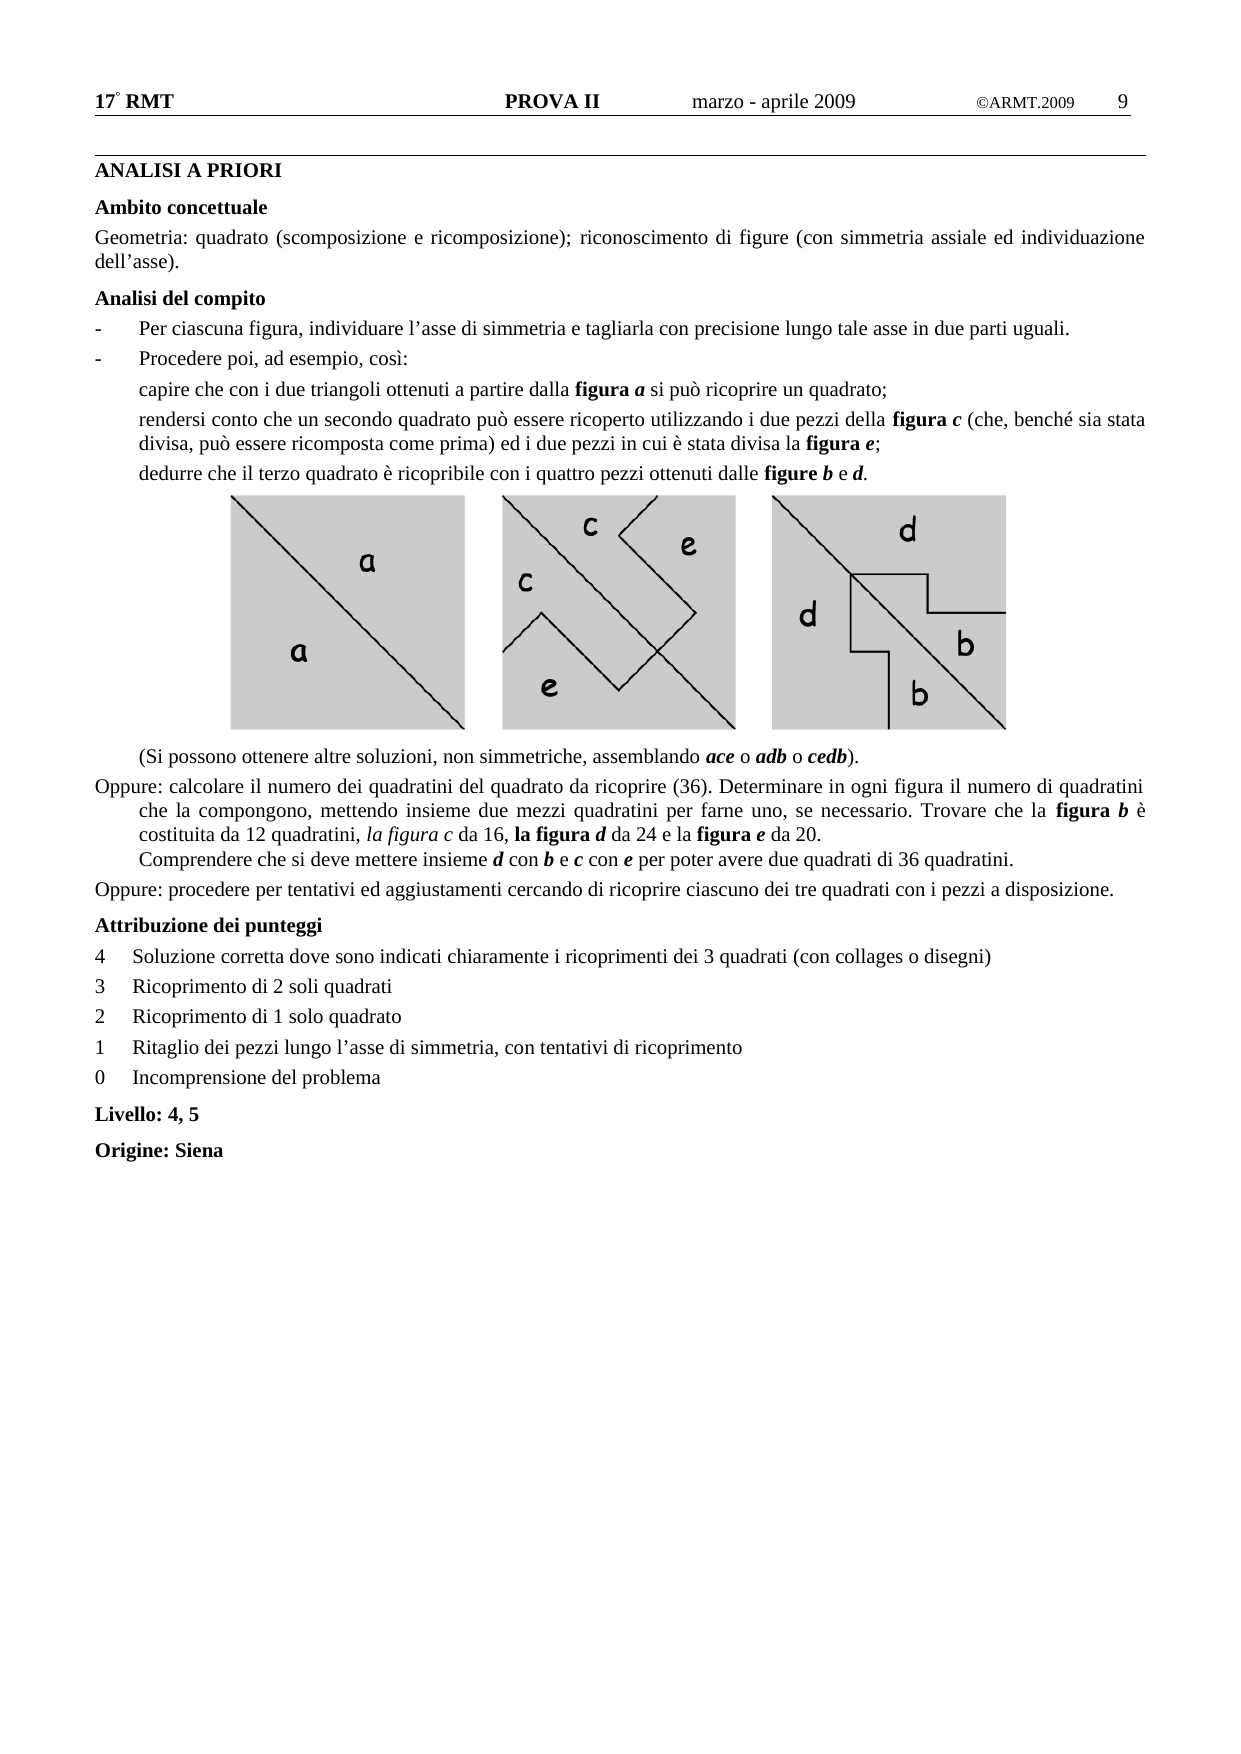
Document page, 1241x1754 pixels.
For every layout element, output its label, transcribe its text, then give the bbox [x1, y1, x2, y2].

text capire che con i due triangoli ottenuti a partire dalla figura a si può ricoprire un quadrato; [94, 376, 1146, 401]
text Analisi del compito [94, 286, 1146, 309]
text 3 Ricoprimento di 2 soli quadrati [94, 974, 1146, 998]
text (Si possono ottenere altre soluzioni, non simmetriche, assemblando ace o adb o cedb). [94, 744, 1146, 768]
text Oppure: calcolare il numero dei quadratini del quadrato da ricoprire (36). Determinare in ogni figura il numero di quadratini che la compongono, mettendo insieme due mezzi quadratini per farne uno, se necessario. Trovare che la figura b è costituita da 12 quadratini, la figura c da 16, la figura d da 24 e la figura e da 20. [94, 774, 1146, 846]
text - Per ciascuna figura, individuare l’asse di simmetria e tagliarla con precisione lungo tale asse in due parti uguali. [94, 316, 1146, 340]
picture [228, 491, 1012, 738]
text Attribuzione dei punteggi [94, 913, 1146, 937]
text Comprendere che si deve mettere insieme d con b e c con e per poter avere due quadrati di 36 quadratini. [94, 846, 1146, 871]
text Ambito concettuale [94, 194, 1146, 219]
text dedurre che il terzo quadrato è ricopribile con i quattro pezzi ottenuti dalle figure b e d. [94, 461, 1146, 485]
text 1 Ritaglio dei pezzi lungo l’asse di simmetria, con tentativi di ricoprimento [94, 1034, 1146, 1059]
text - Procedere poi, ad esempio, così: [94, 346, 1146, 370]
text Geometria: quadrato (scomposizione e ricomposizione); riconoscimento di figure (con simmetria assiale ed individuazione dell’asse). [94, 225, 1146, 273]
text Oppure: procedere per tentativi ed aggiustamenti cercando di ricoprire ciascuno dei tre quadrati con i pezzi a disposizione. [94, 877, 1146, 901]
text 4 Soluzione corretta dove sono indicati chiaramente i ricoprimenti dei 3 quadrati (con collages o disegni) [94, 944, 1146, 968]
text rendersi conto che un secondo quadrato può essere ricoperto utilizzando i due pezzi della figura c (che, benché sia stata divisa, può essere ricomposta come prima) ed i due pezzi in cui è stata divisa la figura e; [94, 407, 1146, 455]
text Analisi a priori [94, 156, 1146, 182]
text Livello: 4, 5 [94, 1101, 1146, 1126]
text 0 Incomprensione del problema [94, 1065, 1146, 1089]
text Origine: Siena [94, 1138, 1146, 1162]
text 2 Ricoprimento di 1 solo quadrato [94, 1004, 1146, 1028]
